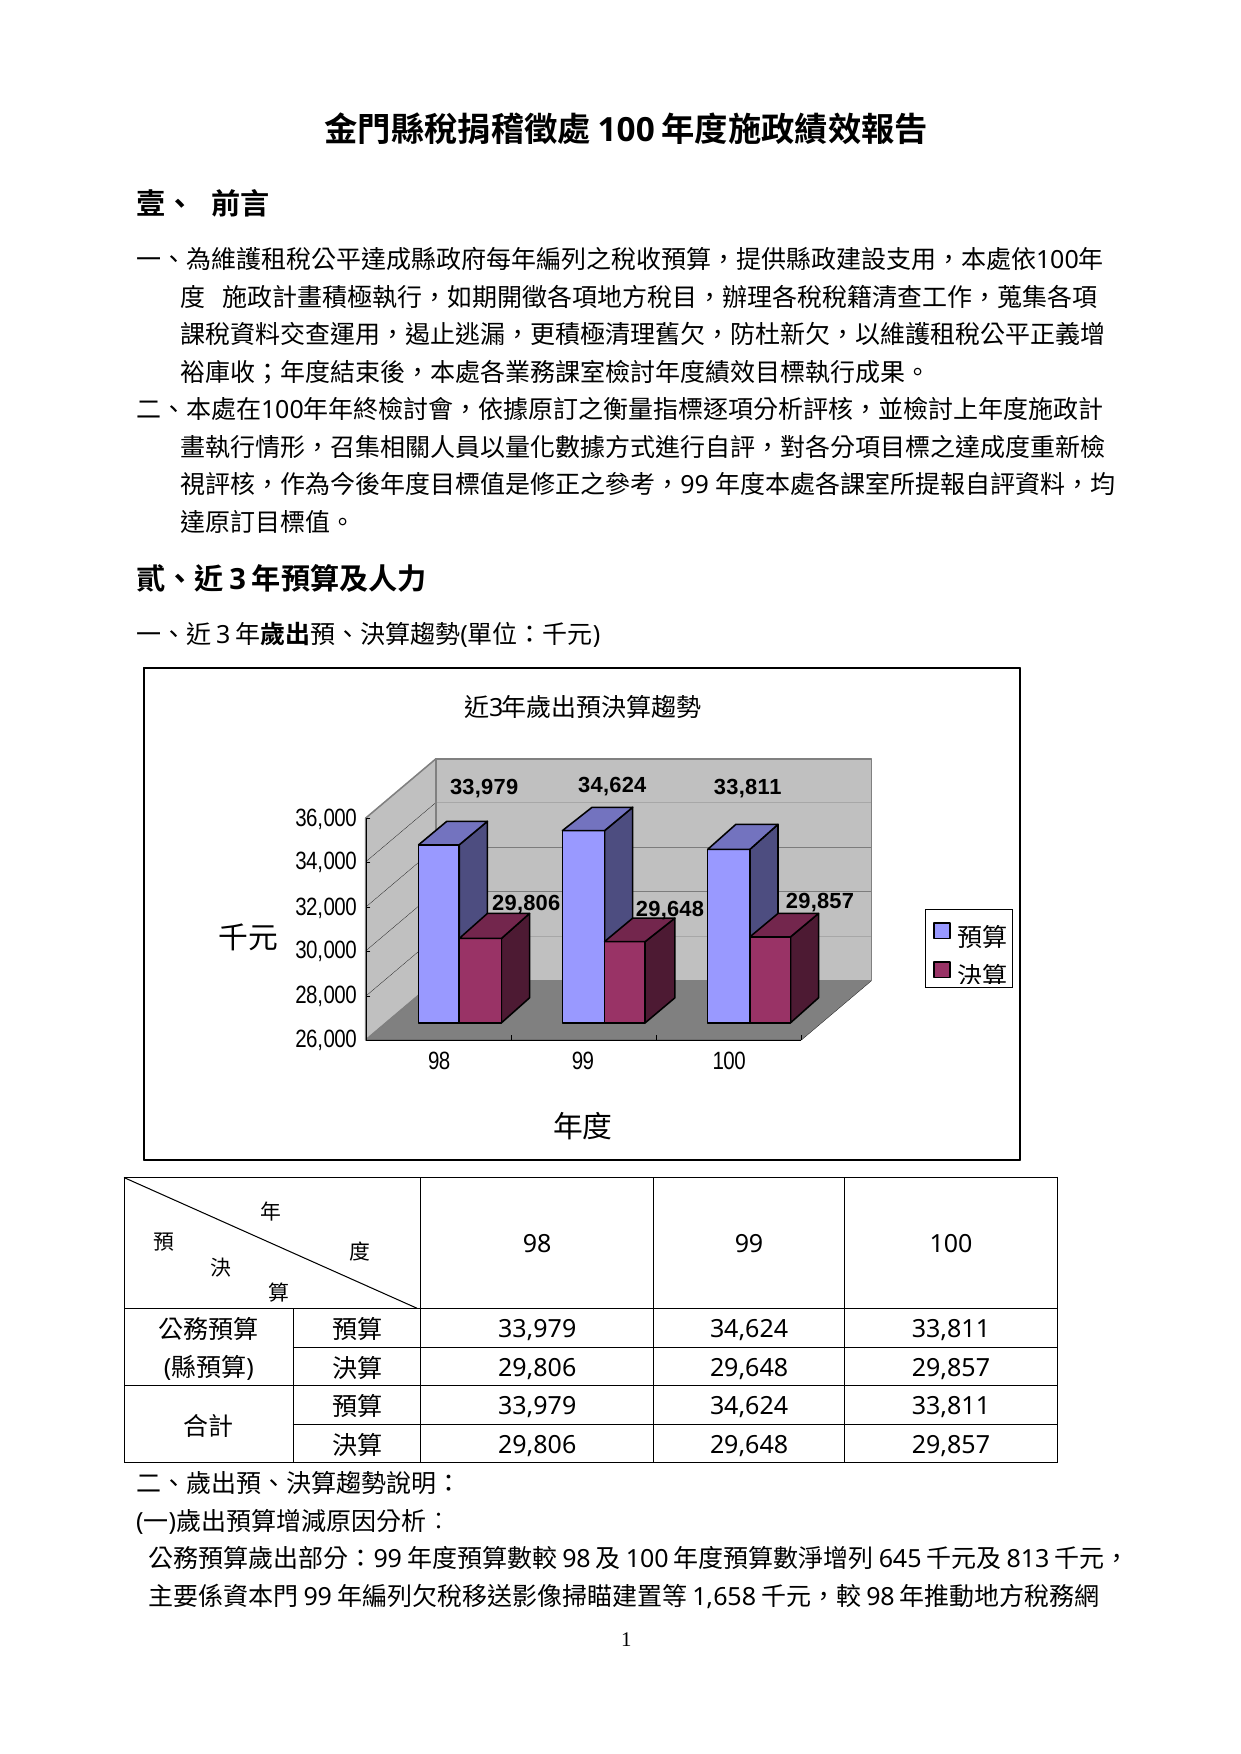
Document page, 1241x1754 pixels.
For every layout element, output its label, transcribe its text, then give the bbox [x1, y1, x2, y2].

table_cell 34,624 [654, 1309, 844, 1347]
text 主要係資本門99年編列欠稅移送影像掃瞄建置等1,658千元，較98年推動地方稅務網 [148, 1576, 1116, 1613]
table_header [129, 1178, 420, 1308]
list 前言 [136, 164, 1116, 239]
table_cell 33,979 [421, 1309, 653, 1347]
table_cell 29,857 [845, 1425, 1057, 1462]
table_cell 預算 [294, 1386, 420, 1424]
table_cell 決算 [294, 1348, 420, 1385]
table_cell 33,811 [845, 1309, 1057, 1347]
table_header 98 [421, 1178, 653, 1308]
text 一、為維護租稅公平達成縣政府每年編列之稅收預算，提供縣政建設支用，本處依100年度 施政計畫積極執行，如期開徵各項地方稅目，辦理各稅稅籍清查工作，蒐集各項課稅資料交查運用，遏止逃漏，更積極清理舊欠，防杜新欠，以維護租稅公平正義增裕庫收；年度結束後，本處各業務課室檢討年度績效目標執行成果。 [136, 239, 1116, 389]
text 貳、近3年預算及人力 [136, 539, 1116, 614]
table_cell 29,806 [421, 1348, 653, 1385]
table_header 100 [845, 1178, 1057, 1308]
table_cell 33,811 [845, 1386, 1057, 1424]
text 二、本處在100年年終檢討會，依據原訂之衡量指標逐項分析評核，並檢討上年度施政計畫執行情形，召集相關人員以量化數據方式進行自評，對各分項目標之達成度重新檢視評核，作為今後年度目標值是修正之參考，99 年度本處各課室所提報自評資料，均達原訂目標值。 [136, 389, 1116, 539]
table_header 99 [654, 1178, 844, 1308]
table_cell 決算 [294, 1425, 420, 1462]
text 金門縣稅捐稽徵處100年度施政績效報告 [136, 89, 1116, 164]
table_cell 33,979 [421, 1386, 653, 1424]
table_cell 29,648 [654, 1348, 844, 1385]
table_cell 預算 [294, 1309, 420, 1347]
text 公務預算歲出部分：99年度預算數較98及100年度預算數淨增列645千元及813千元， [148, 1538, 1116, 1576]
table_cell 公務預算 (縣預算) [125, 1309, 293, 1385]
table_cell 29,806 [421, 1425, 653, 1462]
text (一)歲出預算增減原因分析︰ [136, 1501, 1116, 1538]
table_header [125, 1180, 412, 1308]
text 一、近3年歲出預、決算趨勢(單位：千元) [136, 614, 1116, 652]
text 二、歲出預、決算趨勢說明： [136, 1463, 1116, 1501]
table_cell 29,857 [845, 1348, 1057, 1385]
table_cell 34,624 [654, 1386, 844, 1424]
table_cell 合計 [125, 1386, 293, 1462]
table_cell 29,648 [654, 1425, 844, 1462]
